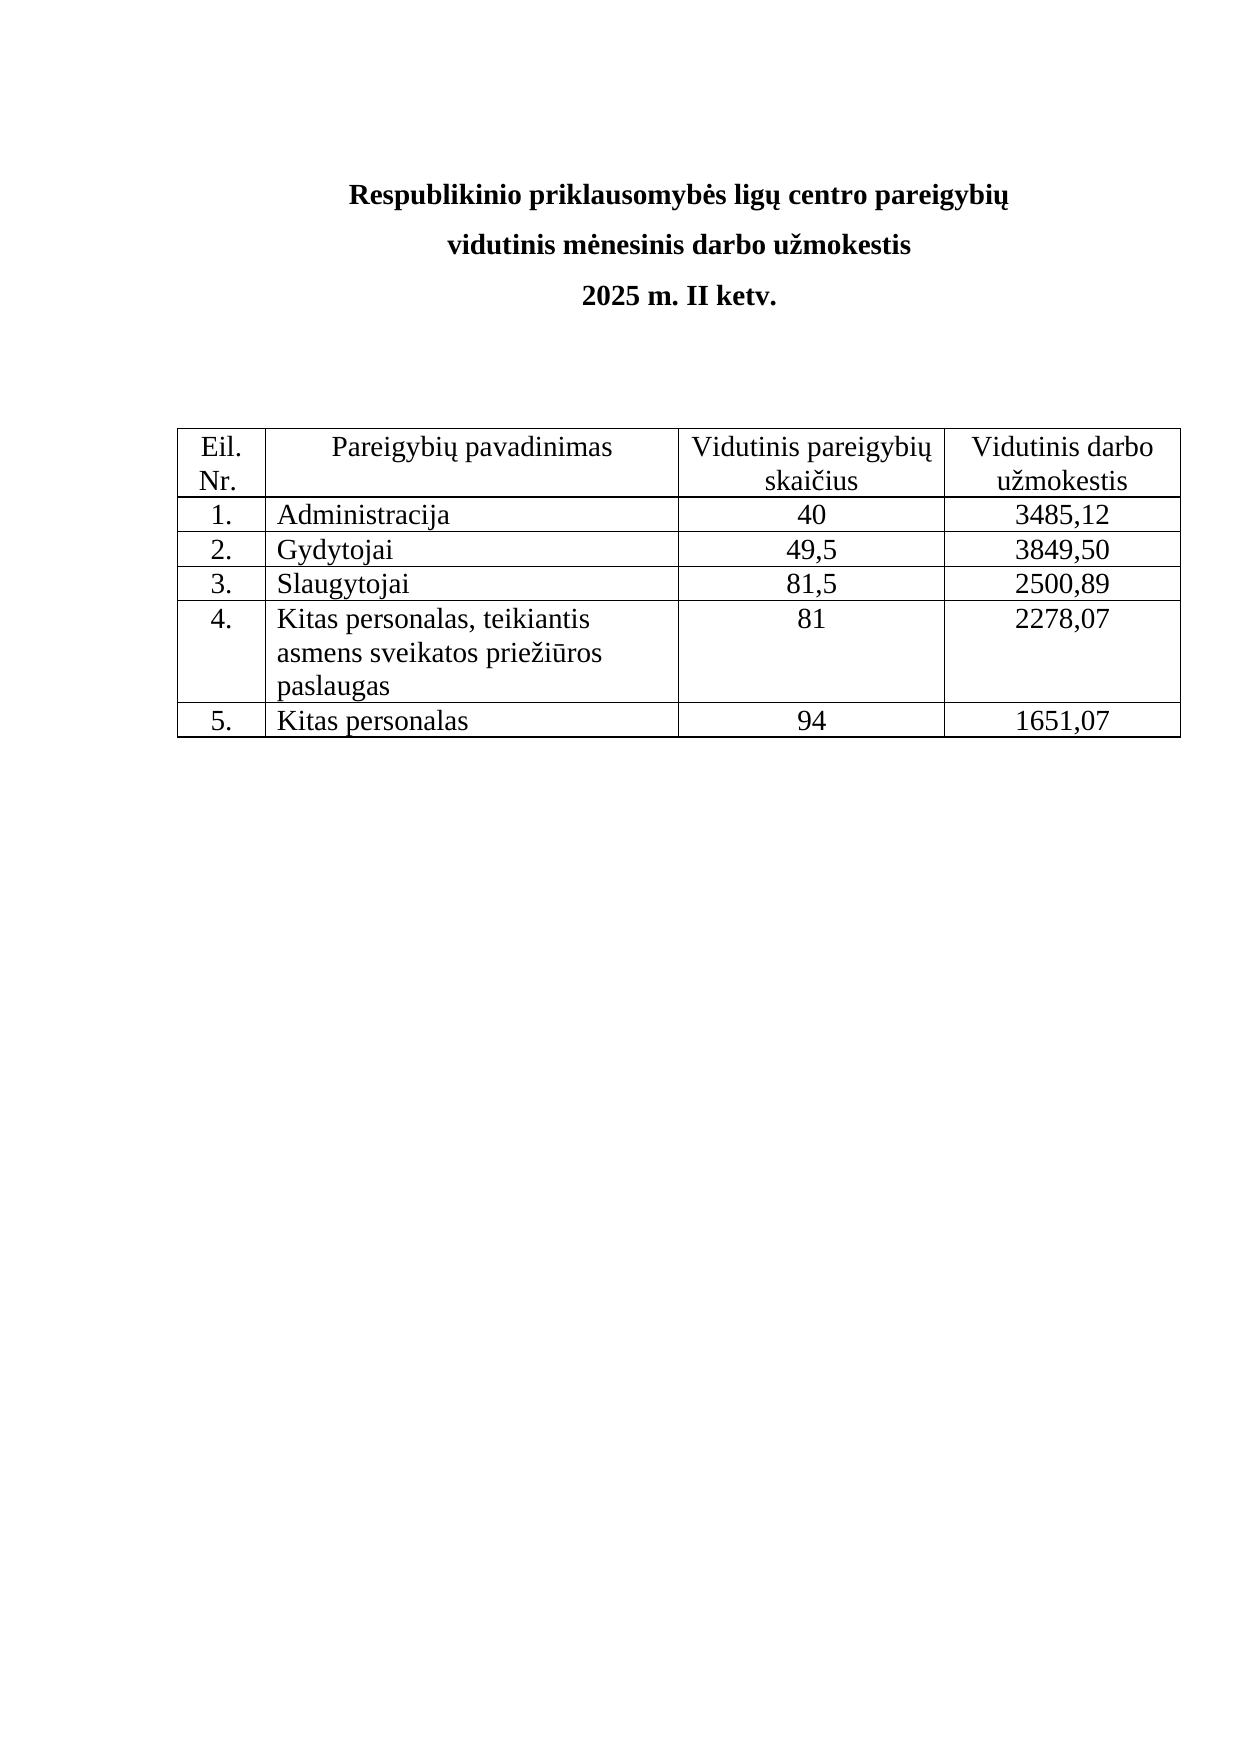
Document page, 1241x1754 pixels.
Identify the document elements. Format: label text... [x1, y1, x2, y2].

table_cell 2278,07 [945, 601, 1180, 702]
table_cell 81 [679, 601, 944, 702]
table_cell 40 [679, 498, 944, 531]
table_cell 4. [178, 601, 265, 702]
table_cell Gydytojai [266, 532, 678, 566]
table_cell 81,5 [679, 567, 944, 600]
table_header Pareigybių pavadinimas [266, 429, 678, 496]
table_cell 3849,50 [945, 532, 1180, 566]
table_cell 94 [679, 703, 944, 736]
table_header Vidutinis pareigybių skaičius [679, 429, 944, 496]
table_cell Kitas personalas [266, 703, 678, 736]
table_cell Slaugytojai [266, 567, 678, 600]
table_cell Kitas personalas, teikiantis asmens sveikatos priežiūros paslaugas [266, 601, 678, 702]
table_header Vidutinis darbo užmokestis [945, 429, 1180, 496]
text Respublikinio priklausomybės ligų centro pareigybių [177, 177, 1181, 211]
table_cell 1651,07 [945, 703, 1180, 736]
table_cell Administracija [266, 498, 678, 531]
table_cell 2. [178, 532, 265, 566]
table_cell 2500,89 [945, 567, 1180, 600]
table_cell 1. [178, 498, 265, 531]
text 2025 m. II ketv. [177, 278, 1181, 311]
table_cell 3. [178, 567, 265, 600]
table_header Eil. Nr. [178, 429, 265, 496]
table_cell 49,5 [679, 532, 944, 566]
table_cell 3485,12 [945, 498, 1180, 531]
text vidutinis mėnesinis darbo užmokestis [177, 227, 1181, 261]
table_cell 5. [178, 703, 265, 736]
